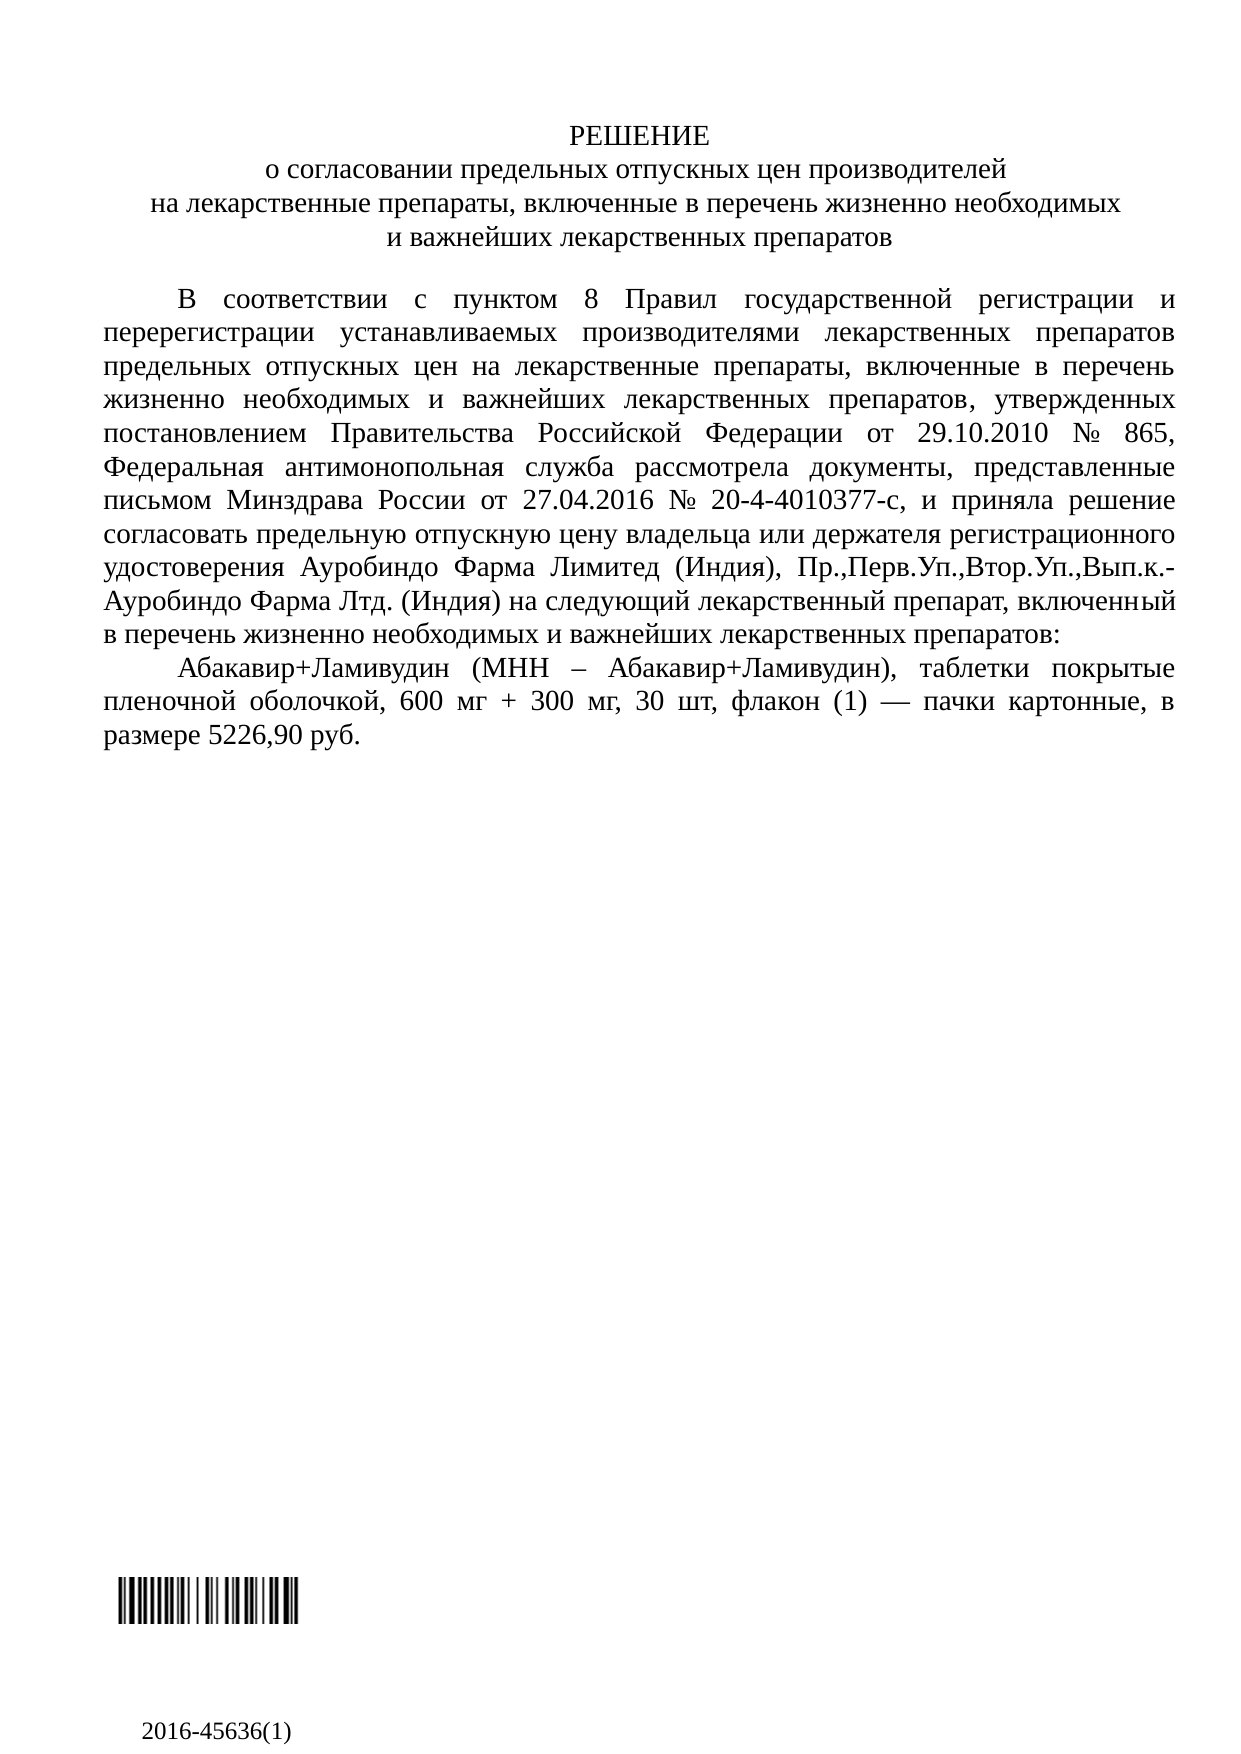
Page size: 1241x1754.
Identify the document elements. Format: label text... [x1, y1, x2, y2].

text о согласовании предельных отпускных цен производителей [103, 152, 1176, 185]
picture [103, 1577, 316, 1624]
text В соответствии с пунктом 8 Правил государственной регистрации и перерегистрации устанавливаемых производителями лекарственных препаратов предельных отпускных цен на лекарственные препараты, включенные в перечень жизненно необходимых и важнейших лекарственных препаратов, утвержденных постановлением Правительства Российской Федерации от 29.10.2010 № 865, Федеральная антимонопольная служба рассмотрела документы, представленные письмом Минздрава России от 27.04.2016 № 20-4-4010377-с, и приняла решение согласовать предельную отпускную цену владельца или держателя регистрационного удостоверения Ауробиндо Фарма Лимитед (Индия), Пр.,Перв.Уп.,Втор.Уп.,Вып.к.-Ауробиндо Фарма Лтд. (Индия) на следующий лекарственный препарат, включенный в перечень жизненно необходимых и важнейших лекарственных препаратов: [103, 281, 1176, 650]
text Абакавир+Ламивудин (МНН – Абакавир+Ламивудин), таблетки покрытые пленочной оболочкой, 600 мг + 300 мг, 30 шт, флакон (1) — пачки картонные, в размере 5226,90 руб. [103, 650, 1176, 751]
text и важнейших лекарственных препаратов [103, 219, 1176, 252]
text на лекарственные препараты, включенные в перечень жизненно необходимых [103, 185, 1176, 219]
text РЕШЕНИЕ [103, 118, 1176, 152]
